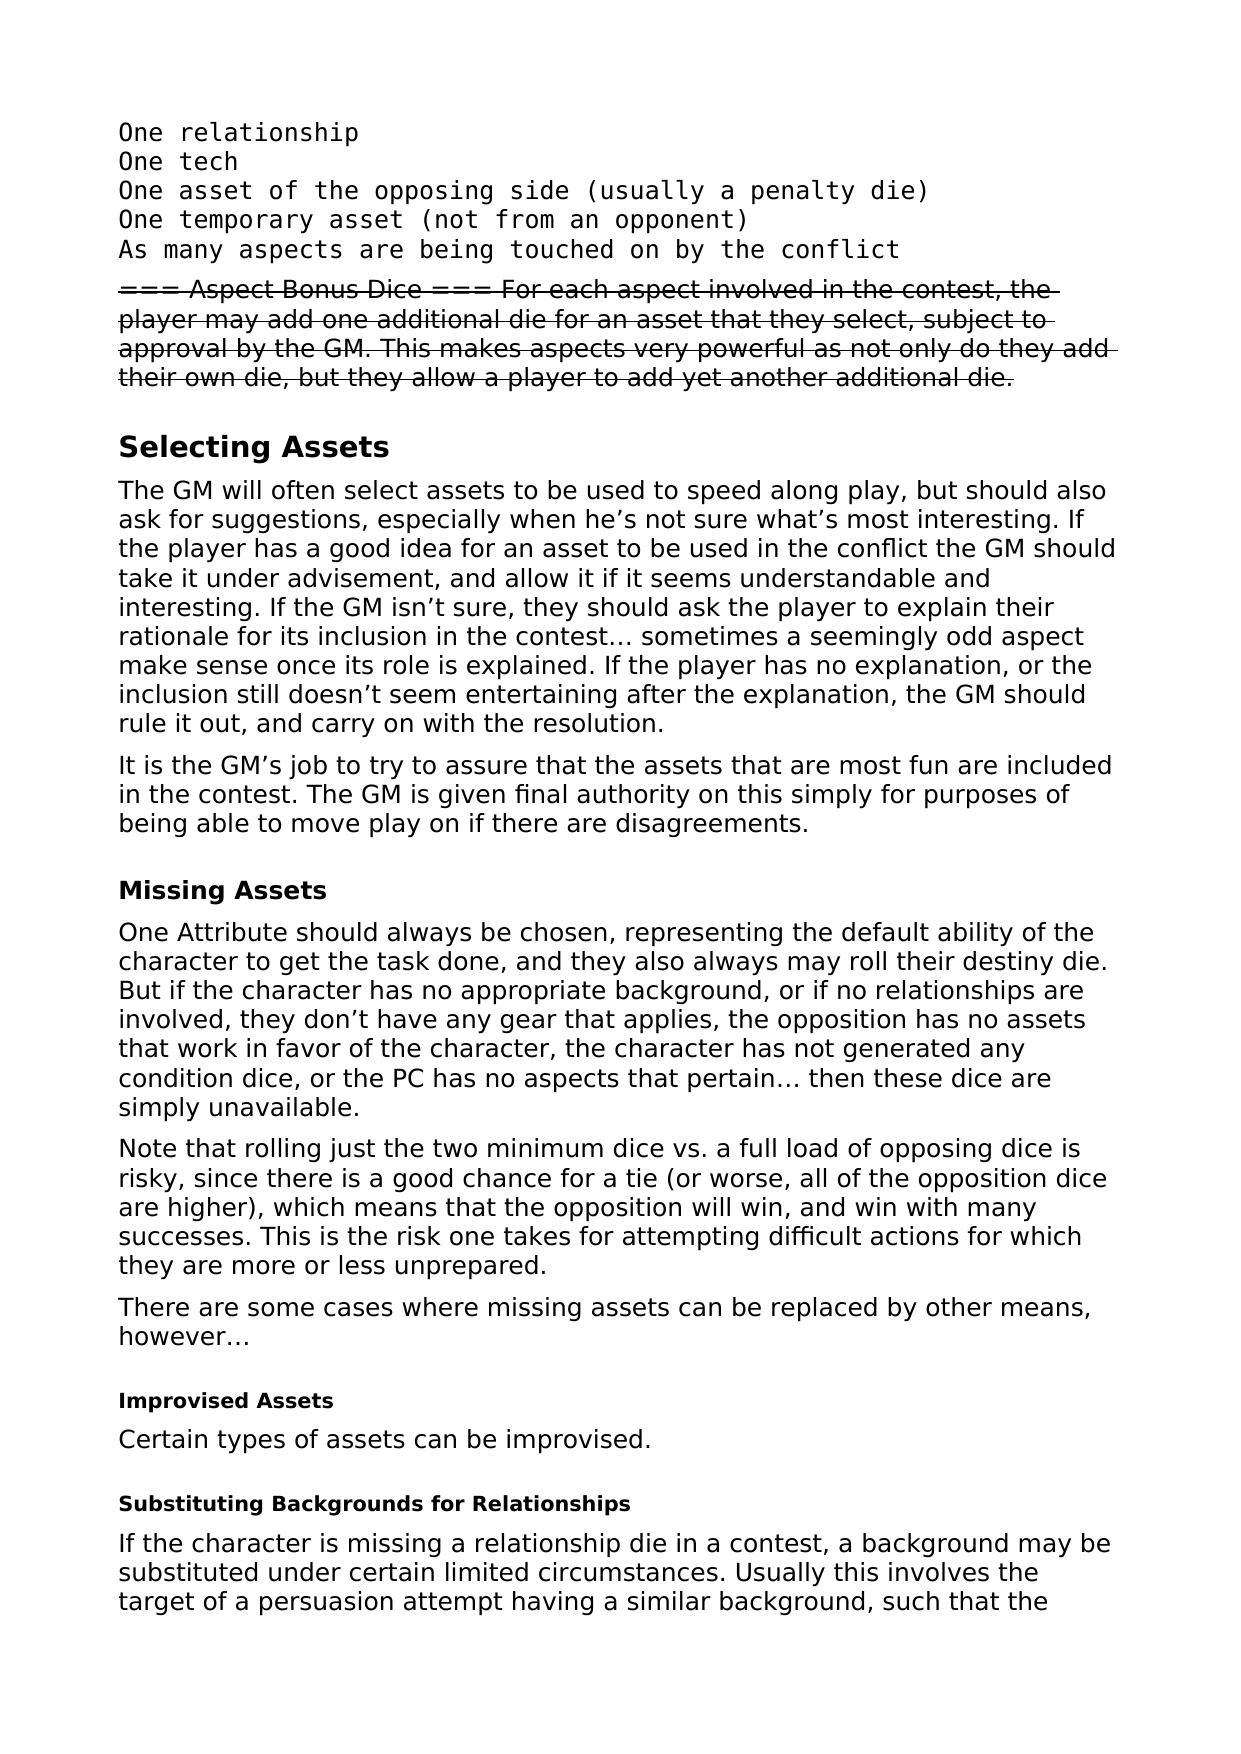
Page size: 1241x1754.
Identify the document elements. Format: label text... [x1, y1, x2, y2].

text One Attribute should always be chosen, representing the default ability of the character to get the task done, and they also always may roll their destiny die. But if the character has no appropriate background, or if no relationships are involved, they don’t have any gear that applies, the opposition has no assets that work in favor of the character, the character has not generated any condition dice, or the PC has no aspects that pertain… then these dice are simply unavailable. [118, 918, 1122, 1122]
subtitle Substituting Backgrounds for Relationships [118, 1492, 1122, 1517]
subtitle Improvised Assets [118, 1389, 1122, 1413]
text Note that rolling just the two minimum dice vs. a full load of opposing dice is risky, since there is a good chance for a tie (or worse, all of the opposition dice are higher), which means that the opposition will win, and win with many successes. This is the risk one takes for attempting difficult actions for which they are more or less unprepared. [118, 1135, 1122, 1281]
text Certain types of assets can be improvised. [118, 1426, 1122, 1455]
subtitle Selecting Assets [118, 430, 1122, 464]
text It is the GM’s job to try to assure that the assets that are most fun are included in the contest. The GM is given final authority on this simply for purposes of being able to move play on if there are disagreements. [118, 751, 1122, 839]
text One relationship One tech One asset of the opposing side (usually a penalty die) One temporary asset (not from an opponent) As many aspects are being touched on by the conflict [118, 118, 1122, 264]
text The GM will often select assets to be used to speed along play, but should also ask for suggestions, especially when he’s not sure what’s most interesting. If the player has a good idea for an asset to be used in the conflict the GM should take it under advisement, and allow it if it seems understandable and interesting. If the GM isn’t sure, they should ask the player to explain their rationale for its inclusion in the contest… sometimes a seemingly odd aspect make sense once its role is explained. If the player has no explanation, or the inclusion still doesn’t seem entertaining after the explanation, the GM should rule it out, and carry on with the resolution. [118, 476, 1122, 739]
text There are some cases where missing assets can be replaced by other means, however… [118, 1293, 1122, 1351]
text If the character is missing a relationship die in a contest, a background may be substituted under certain limited circumstances. Usually this involves the target of a persuasion attempt having a similar background, such that the [118, 1529, 1122, 1617]
text === Aspect Bonus Dice === For each aspect involved in the contest, the player may add one additional die for an asset that they select, subject to approval by the GM. This makes aspects very powerful as not only do they add their own die, but they allow a player to add yet another additional die. [118, 276, 1122, 392]
subtitle Missing Assets [118, 876, 1122, 906]
